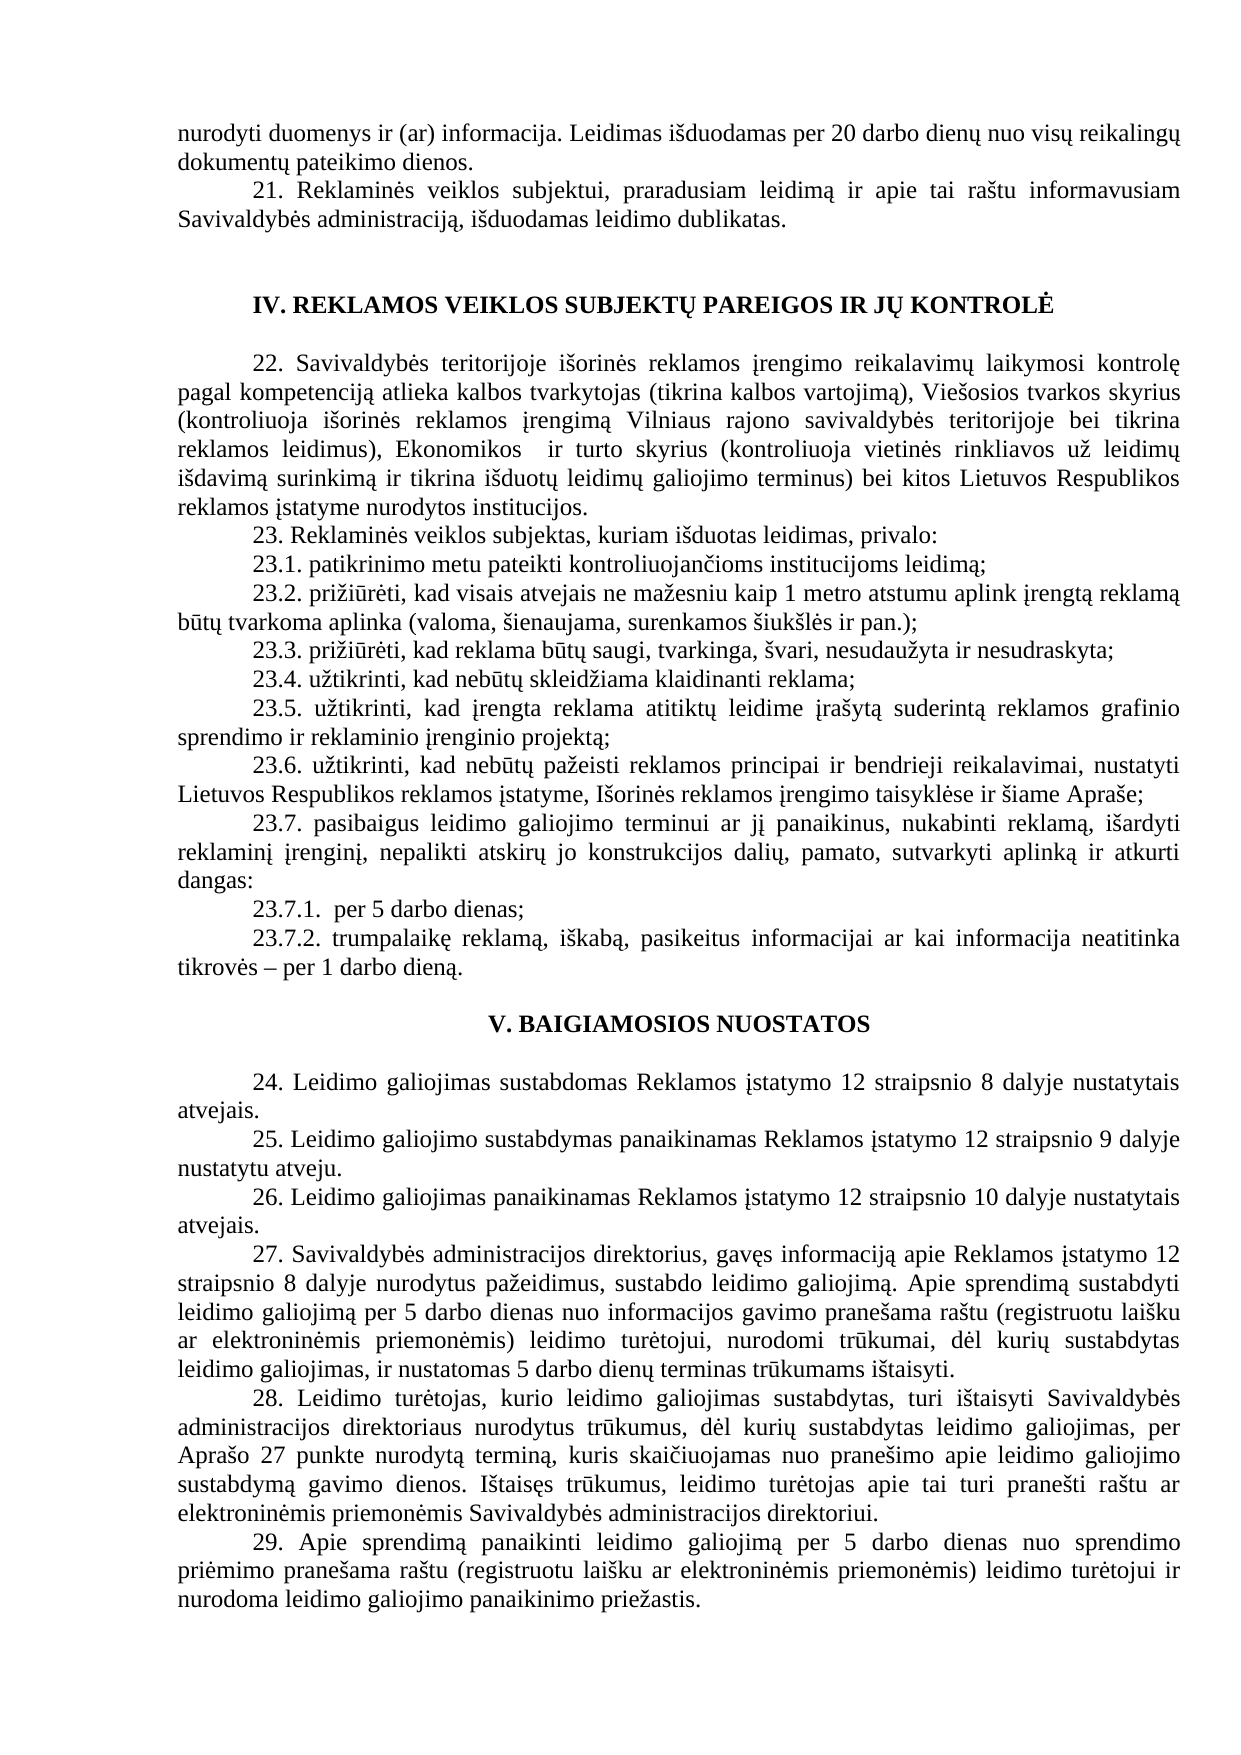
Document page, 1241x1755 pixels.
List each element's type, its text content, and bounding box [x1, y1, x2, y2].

text 24. Leidimo galiojimas sustabdomas Reklamos įstatymo 12 straipsnio 8 dalyje nustatytais atvejais. [177, 1067, 1181, 1124]
text IV. REKLAMOS VEIKLOS SUBJEKTŲ PAREIGOS IR JŲ KONTROLĖ [177, 291, 1181, 319]
text 22. Savivaldybės teritorijoje išorinės reklamos įrengimo reikalavimų laikymosi kontrolę pagal kompetenciją atlieka kalbos tvarkytojas (tikrina kalbos vartojimą), Viešosios tvarkos skyrius (kontroliuoja išorinės reklamos įrengimą Vilniaus rajono savivaldybės teritorijoje bei tikrina reklamos leidimus), Ekonomikos ir turto skyrius (kontroliuoja vietinės rinkliavos už leidimų išdavimą surinkimą ir tikrina išduotų leidimų galiojimo terminus) bei kitos Lietuvos Respublikos reklamos įstatyme nurodytos institucijos. [177, 348, 1181, 521]
text V. BAIGIAMOSIOS NUOSTATOS [177, 1009, 1181, 1038]
text 23.2. prižiūrėti, kad visais atvejais ne mažesniu kaip 1 metro atstumu aplink įrengtą reklamą būtų tvarkoma aplinka (valoma, šienaujama, surenkamos šiukšlės ir pan.); [177, 578, 1181, 636]
text 23. Reklaminės veiklos subjektas, kuriam išduotas leidimas, privalo: [177, 521, 1181, 549]
text 23.6. užtikrinti, kad nebūtų pažeisti reklamos principai ir bendrieji reikalavimai, nustatyti Lietuvos Respublikos reklamos įstatyme, Išorinės reklamos įrengimo taisyklėse ir šiame Apraše; [177, 751, 1181, 808]
text 23.5. užtikrinti, kad įrengta reklama atitiktų leidime įrašytą suderintą reklamos grafinio sprendimo ir reklaminio įrenginio projektą; [177, 693, 1181, 751]
text nurodyti duomenys ir (ar) informacija. Leidimas išduodamas per 20 darbo dienų nuo visų reikalingų dokumentų pateikimo dienos. [177, 118, 1181, 176]
text 23.7.2. trumpalaikę reklamą, iškabą, pasikeitus informacijai ar kai informacija neatitinka tikrovės – per 1 darbo dieną. [177, 923, 1181, 981]
text 23.4. užtikrinti, kad nebūtų skleidžiama klaidinanti reklama; [177, 664, 1181, 693]
text 25. Leidimo galiojimo sustabdymas panaikinamas Reklamos įstatymo 12 straipsnio 9 dalyje nustatytu atveju. [177, 1124, 1181, 1182]
text 23.7. pasibaigus leidimo galiojimo terminui ar jį panaikinus, nukabinti reklamą, išardyti reklaminį įrenginį, nepalikti atskirų jo konstrukcijos dalių, pamato, sutvarkyti aplinką ir atkurti dangas: [177, 808, 1181, 894]
text 27. Savivaldybės administracijos direktorius, gavęs informaciją apie Reklamos įstatymo 12 straipsnio 8 dalyje nurodytus pažeidimus, sustabdo leidimo galiojimą. Apie sprendimą sustabdyti leidimo galiojimą per 5 darbo dienas nuo informacijos gavimo pranešama raštu (registruotu laišku ar elektroninėmis priemonėmis) leidimo turėtojui, nurodomi trūkumai, dėl kurių sustabdytas leidimo galiojimas, ir nustatomas 5 darbo dienų terminas trūkumams ištaisyti. [177, 1239, 1181, 1383]
text 21. Reklaminės veiklos subjektui, praradusiam leidimą ir apie tai raštu informavusiam Savivaldybės administraciją, išduodamas leidimo dublikatas. [177, 176, 1181, 233]
text 23.3. prižiūrėti, kad reklama būtų saugi, tvarkinga, švari, nesudaužyta ir nesudraskyta; [177, 636, 1181, 664]
text 26. Leidimo galiojimas panaikinamas Reklamos įstatymo 12 straipsnio 10 dalyje nustatytais atvejais. [177, 1182, 1181, 1239]
text 29. Apie sprendimą panaikinti leidimo galiojimą per 5 darbo dienas nuo sprendimo priėmimo pranešama raštu (registruotu laišku ar elektroninėmis priemonėmis) leidimo turėtojui ir nurodoma leidimo galiojimo panaikinimo priežastis. [177, 1527, 1181, 1613]
text 23.7.1. per 5 darbo dienas; [177, 894, 1181, 923]
text 23.1. patikrinimo metu pateikti kontroliuojančioms institucijoms leidimą; [177, 549, 1181, 578]
text 28. Leidimo turėtojas, kurio leidimo galiojimas sustabdytas, turi ištaisyti Savivaldybės administracijos direktoriaus nurodytus trūkumus, dėl kurių sustabdytas leidimo galiojimas, per Aprašo 27 punkte nurodytą terminą, kuris skaičiuojamas nuo pranešimo apie leidimo galiojimo sustabdymą gavimo dienos. Ištaisęs trūkumus, leidimo turėtojas apie tai turi pranešti raštu ar elektroninėmis priemonėmis Savivaldybės administracijos direktoriui. [177, 1383, 1181, 1527]
